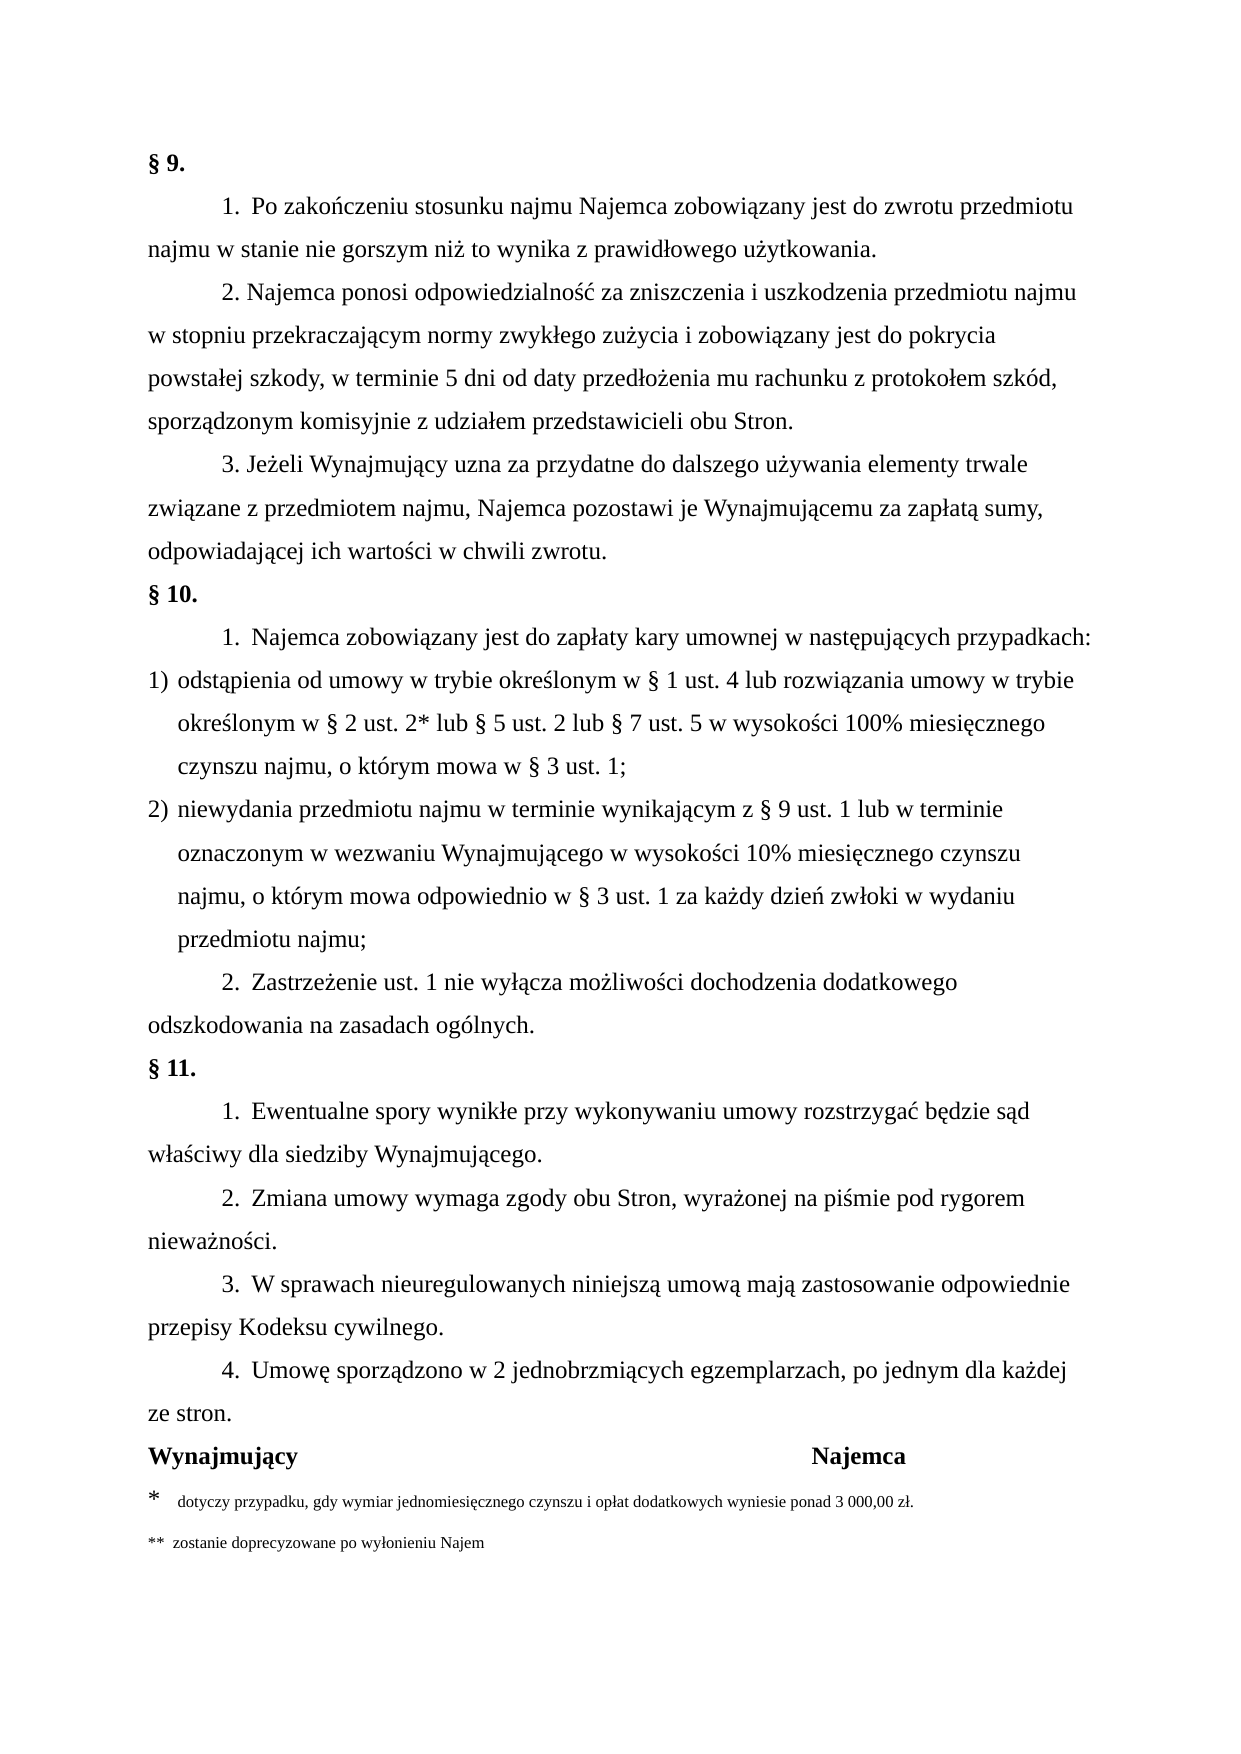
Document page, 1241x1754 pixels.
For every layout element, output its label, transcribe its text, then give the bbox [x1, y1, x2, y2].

list Zastrzeżenie ust. 1 nie wyłącza możliwości dochodzenia dodatkowego odszkodowania na zasadach ogólnych. [148, 967, 1093, 1039]
text § 10. [148, 579, 1093, 608]
list Po zakończeniu stosunku najmu Najemca zobowiązany jest do zwrotu przedmiotu najmu w stanie nie gorszym niż to wynika z prawidłowego użytkowania. [148, 191, 1093, 263]
text § 11. [148, 1053, 1093, 1082]
text * dotyczy przypadku, gdy wymiar jednomiesięcznego czynszu i opłat dodatkowych wyniesie ponad 3 000,00 zł. [148, 1484, 1093, 1513]
list niewydania przedmiotu najmu w terminie wynikającym z § 9 ust. 1 lub w terminie oznaczonym w wezwaniu Wynajmującego w wysokości 10% miesięcznego czynszu najmu, o którym mowa odpowiednio w § 3 ust. 1 za każdy dzień zwłoki w wydaniu przedmiotu najmu; [148, 794, 1093, 953]
list Najemca zobowiązany jest do zapłaty kary umownej w następujących przypadkach: [148, 622, 1093, 651]
text 3. Jeżeli Wynajmujący uzna za przydatne do dalszego używania elementy trwale związane z przedmiotem najmu, Najemca pozostawi je Wynajmującemu za zapłatą sumy, odpowiadającej ich wartości w chwili zwrotu. [148, 449, 1093, 564]
text 2. Najemca ponosi odpowiedzialność za zniszczenia i uszkodzenia przedmiotu najmu w stopniu przekraczającym normy zwykłego zużycia i zobowiązany jest do pokrycia powstałej szkody, w terminie 5 dni od daty przedłożenia mu rachunku z protokołem szkód, sporządzonym komisyjnie z udziałem przedstawicieli obu Stron. [148, 277, 1093, 435]
list Umowę sporządzono w 2 jednobrzmiących egzemplarzach, po jednym dla każdej ze stron. [148, 1355, 1093, 1427]
list odstąpienia od umowy w trybie określonym w § 1 ust. 4 lub rozwiązania umowy w trybie określonym w § 2 ust. 2* lub § 5 ust. 2 lub § 7 ust. 5 w wysokości 100% miesięcznego czynszu najmu, o którym mowa w § 3 ust. 1; [148, 665, 1093, 780]
list Ewentualne spory wynikłe przy wykonywaniu umowy rozstrzygać będzie sąd właściwy dla siedziby Wynajmującego. [148, 1096, 1093, 1168]
list Zmiana umowy wymaga zgody obu Stron, wyrażonej na piśmie pod rygorem nieważności. [148, 1183, 1093, 1254]
text Wynajmujący Najemca [148, 1441, 1093, 1470]
text § 9. [148, 148, 1093, 176]
list W sprawach nieuregulowanych niniejszą umową mają zastosowanie odpowiednie przepisy Kodeksu cywilnego. [148, 1269, 1093, 1341]
text ** zostanie doprecyzowane po wyłonieniu Najem [148, 1532, 1093, 1552]
